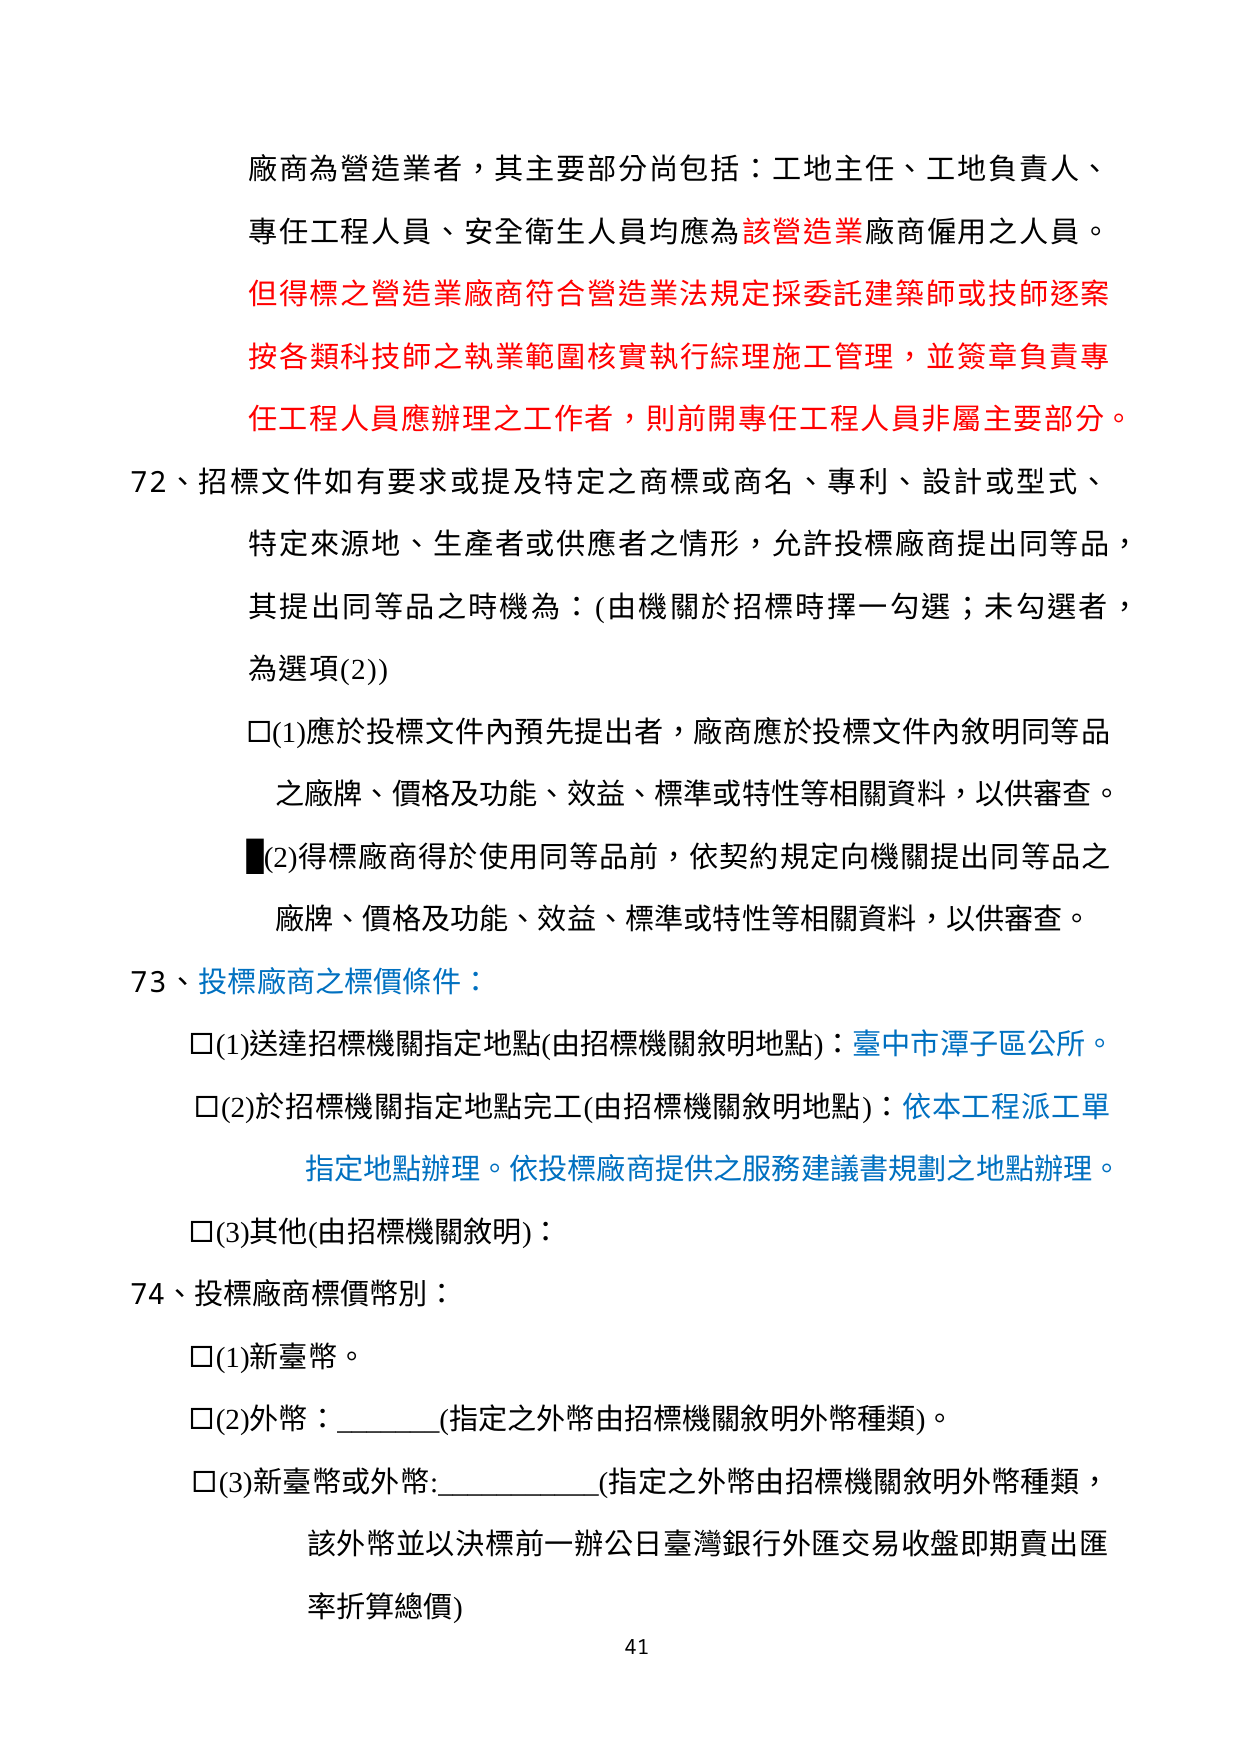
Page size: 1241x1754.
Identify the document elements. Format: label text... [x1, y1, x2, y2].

text (2)於招標機關指定地點完工(由招標機關敘明地點)：依本工程派工單指定地點辦理。依投標廠商提供之服務建議書規劃之地點辦理。 [130, 1063, 1110, 1188]
text 除前項所列者外，屬營造業法第3條第1款之營繕工程，且得標廠商為營造業者，其主要部分尚包括：工地主任、工地負責人、專任工程人員、安全衛生人員均應為該營造業廠商僱用之人員。但得標之營造業廠商符合營造業法規定採委託建築師或技師逐案按各類科技師之執業範圍核實執行綜理施工管理，並簽章負責專任工程人員應辦理之工作者，則前開專任工程人員非屬主要部分。 [248, 125, 1110, 438]
text (3)其他(由招標機關敘明)： [130, 1188, 1110, 1250]
text (1)應於投標文件內預先提出者，廠商應於投標文件內敘明同等品之廠牌、價格及功能、效益、標準或特性等相關資料，以供審查。 [246, 688, 1110, 813]
list 投標廠商標價幣別： [130, 1250, 1110, 1313]
list 投標廠商之標價條件： [130, 938, 1110, 1000]
text █(2)得標廠商得於使用同等品前，依契約規定向機關提出同等品之廠牌、價格及功能、效益、標準或特性等相關資料，以供審查。 [246, 813, 1110, 938]
text (3)新臺幣或外幣:___________(指定之外幣由招標機關敘明外幣種類，該外幣並以決標前一辦公日臺灣銀行外匯交易收盤即期賣出匯率折算總價) [130, 1438, 1110, 1625]
text (1)新臺幣。 [130, 1313, 1110, 1375]
text (1)送達招標機關指定地點(由招標機關敘明地點)：臺中市潭子區公所。 [130, 1000, 1110, 1063]
text (2)外幣：_______(指定之外幣由招標機關敘明外幣種類)。 [130, 1375, 1110, 1438]
list 招標文件如有要求或提及特定之商標或商名、專利、設計或型式、特定來源地、生產者或供應者之情形，允許投標廠商提出同等品，其提出同等品之時機為：(由機關於招標時擇一勾選；未勾選者，為選項(2)) [130, 438, 1110, 688]
